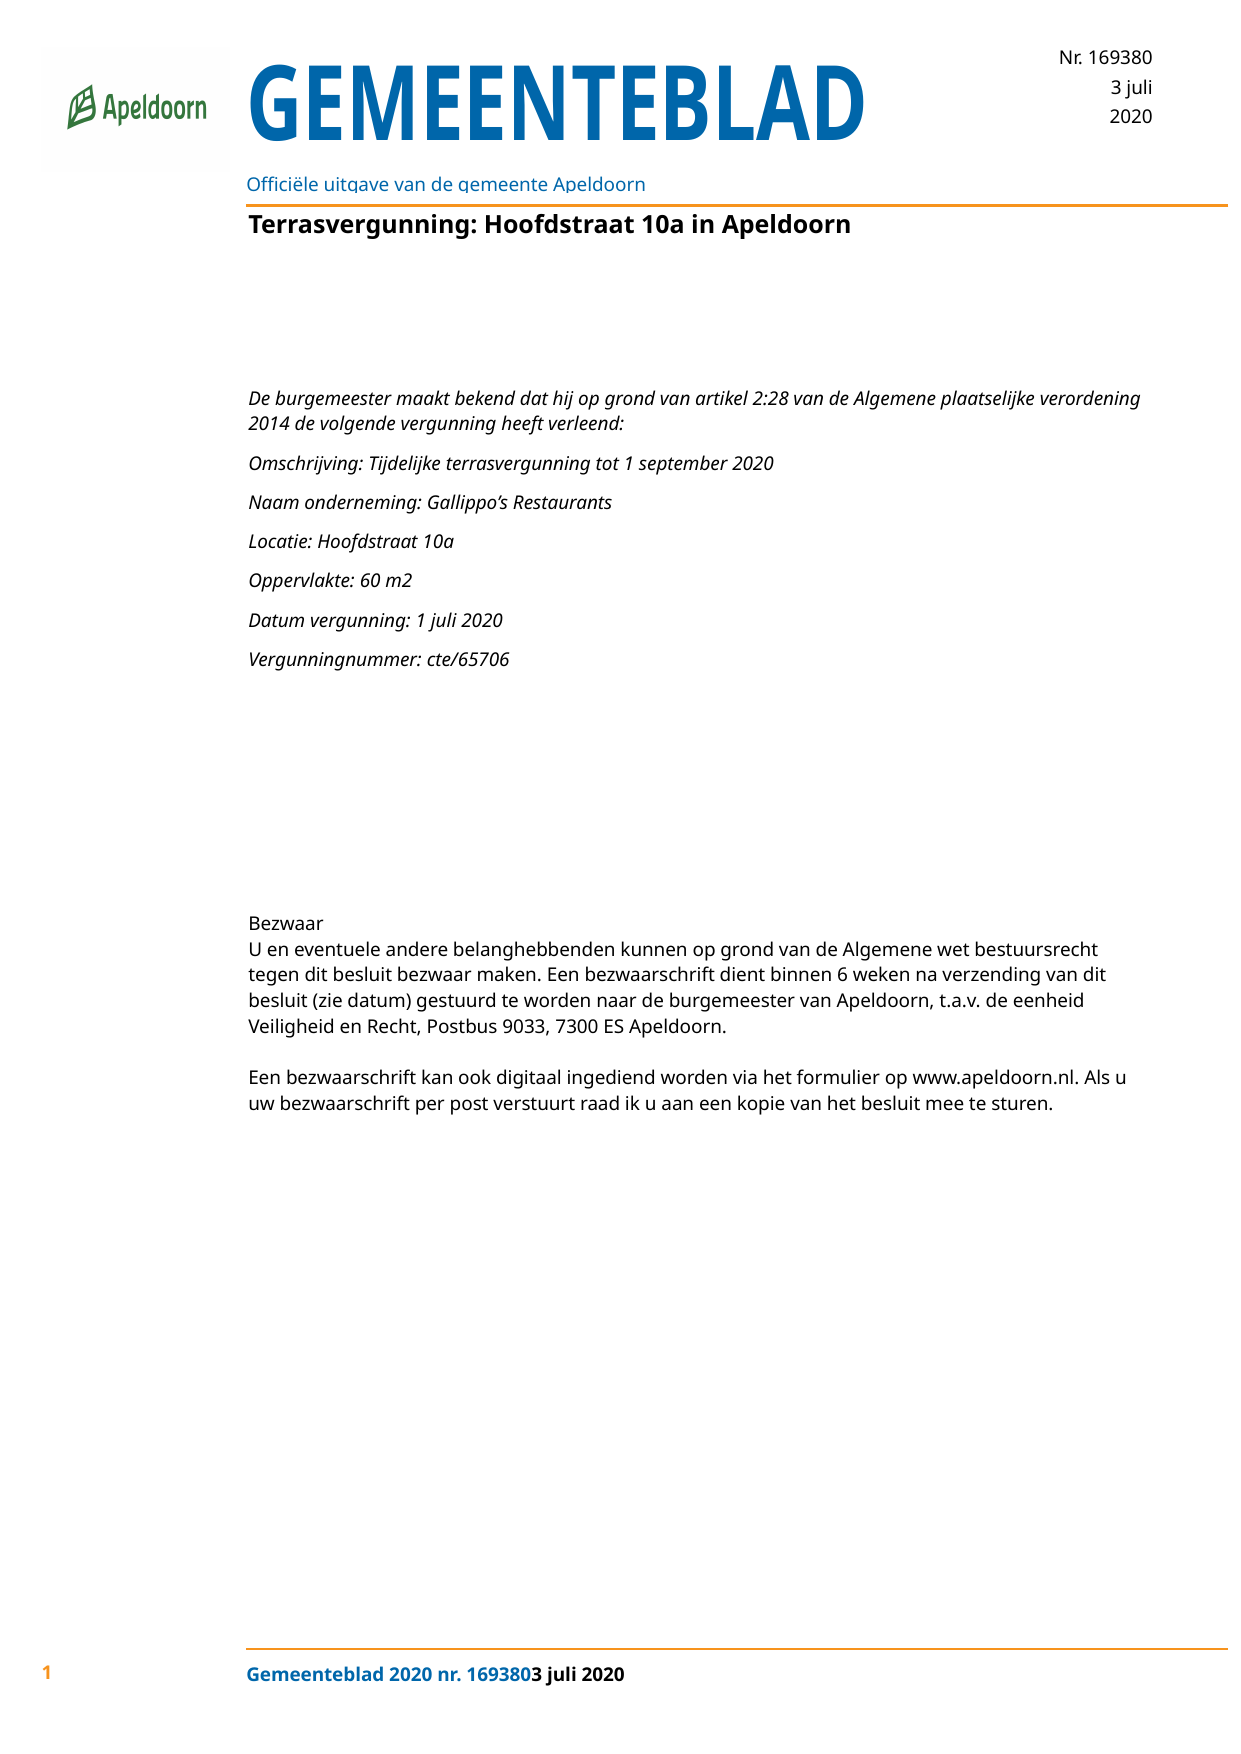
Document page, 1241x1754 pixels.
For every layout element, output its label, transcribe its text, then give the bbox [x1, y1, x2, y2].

text Omschrijving: Tijdelijke terrasvergunning tot 1 september 2020 [248, 450, 1152, 475]
text Terrasvergunning: Hoofdstraat 10a in Apeldoorn [248, 207, 1152, 241]
text U en eventuele andere belanghebbenden kunnen op grond van de Algemene wet bestuursrecht tegen dit besluit bezwaar maken. Een bezwaarschrift dient binnen 6 weken na verzending van dit besluit (zie datum) gestuurd te worden naar de burgemeester van Apeldoorn, t.a.v. de eenheid Veiligheid en Recht, Postbus 9033, 7300 ES Apeldoorn. [248, 936, 1152, 1039]
text Naam onderneming: Gallippo’s Restaurants [248, 489, 1152, 515]
text Datum vergunning: 1 juli 2020 [248, 607, 1152, 632]
text De burgemeester maakt bekend dat hij op grond van artikel 2:28 van de Algemene plaatselijke verordening 2014 de volgende vergunning heeft verleend: [248, 385, 1152, 436]
text Een bezwaarschrift kan ook digitaal ingediend worden via het formulier op www.apeldoorn.nl. Als u uw bezwaarschrift per post verstuurt raad ik u aan een kopie van het besluit mee te sturen. [248, 1064, 1152, 1116]
text Bezwaar [248, 910, 1152, 936]
text Vergunningnummer: cte/65706 [248, 646, 1152, 672]
text Locatie: Hoofdstraat 10a [248, 528, 1152, 554]
picture [41, 47, 231, 172]
text Oppervlakte: 60 m2 [248, 567, 1152, 593]
